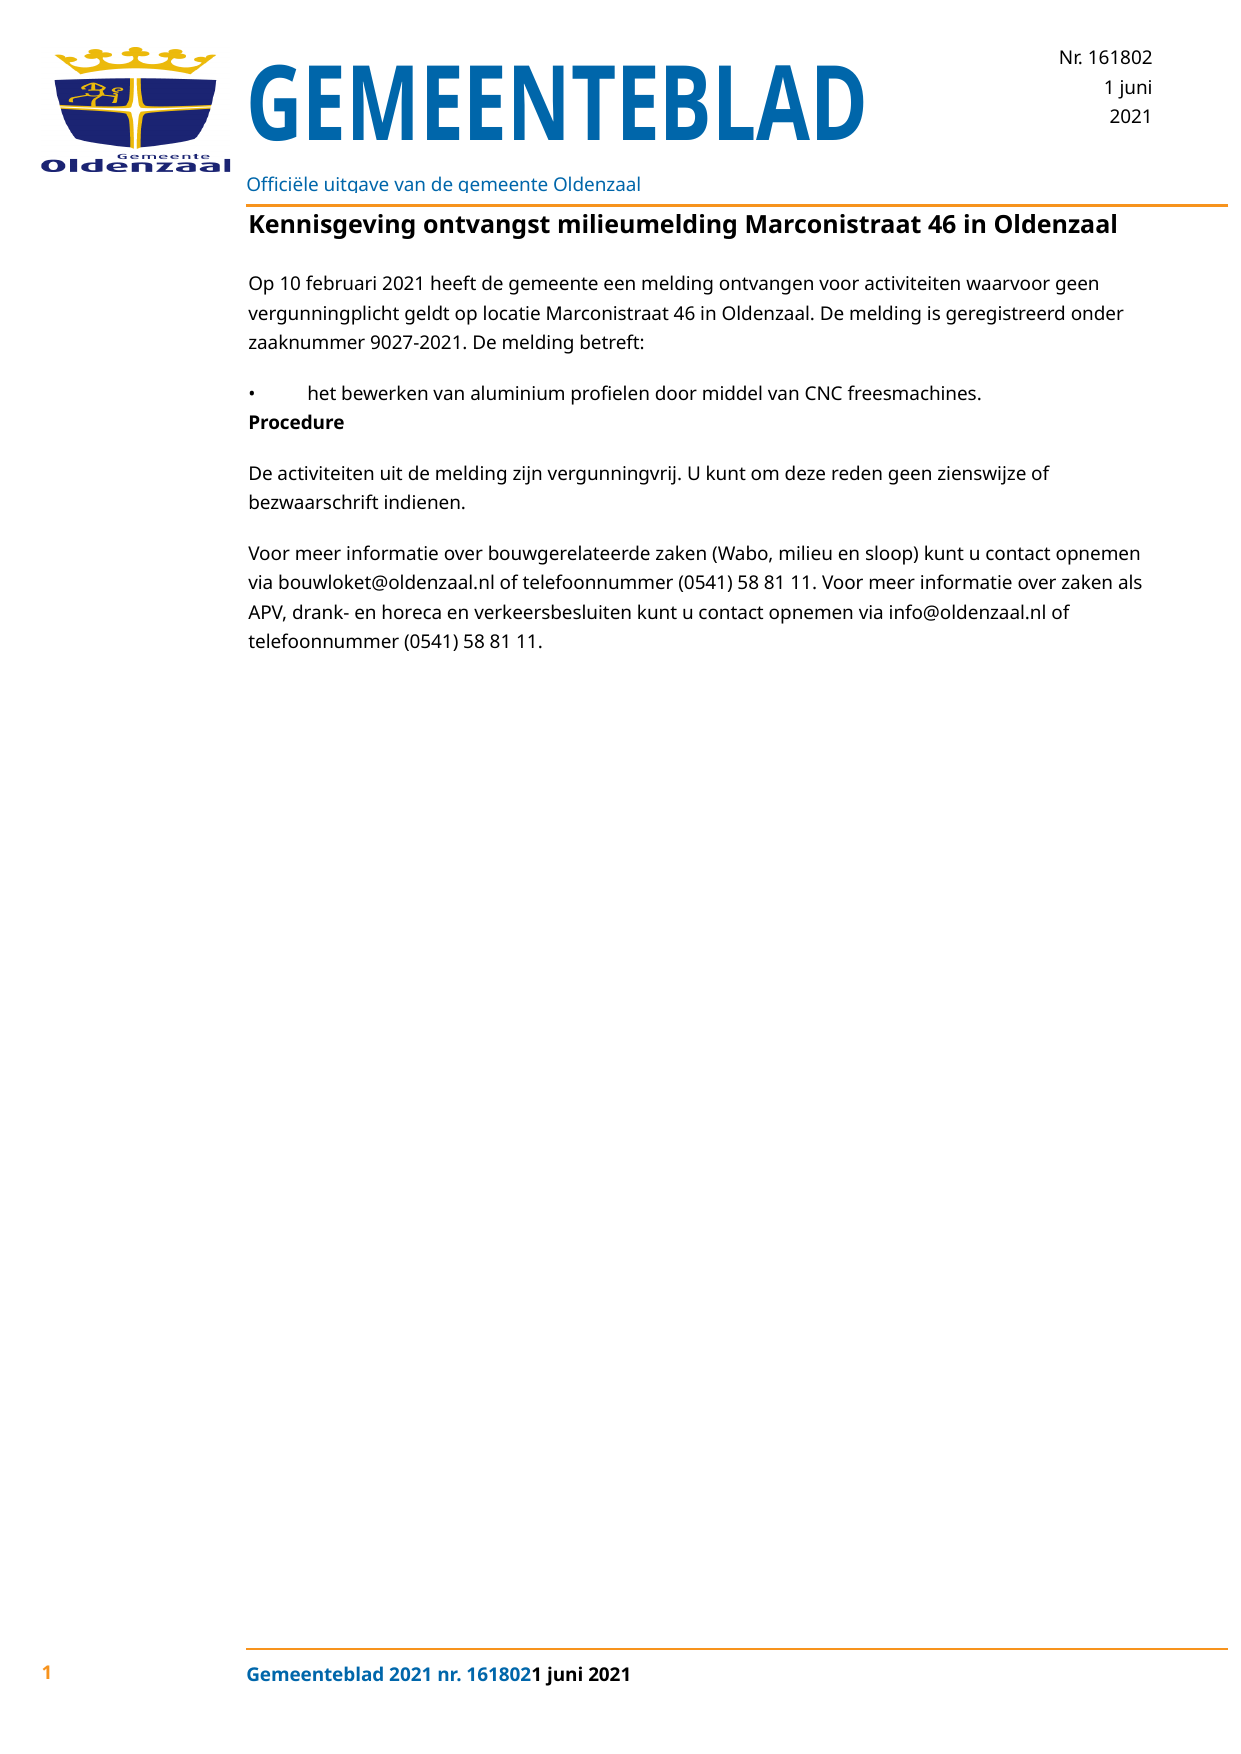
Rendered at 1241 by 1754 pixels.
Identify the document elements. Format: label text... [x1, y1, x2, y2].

text De activiteiten uit de melding zijn vergunningvrij. U kunt om deze reden geen zienswijze of bezwaarschrift indienen. [248, 460, 1152, 515]
picture [41, 47, 231, 172]
text Voor meer informatie over bouwgerelateerde zaken (Wabo, milieu en sloop) kunt u contact opnemen via bouwloket@oldenzaal.nl of telefoonnummer (0541) 58 81 11. Voor meer informatie over zaken als APV, drank- en horeca en verkeersbesluiten kunt u contact opnemen via info@oldenzaal.nl of telefoonnummer (0541) 58 81 11. [248, 540, 1152, 654]
text Procedure [248, 409, 1152, 435]
text Kennisgeving ontvangst milieumelding Marconistraat 46 in Oldenzaal [248, 207, 1152, 241]
text Op 10 februari 2021 heeft de gemeente een melding ontvangen voor activiteiten waarvoor geen vergunningplicht geldt op locatie Marconistraat 46 in Oldenzaal. De melding is geregistreerd onder zaaknummer 9027-2021. De melding betreft: [248, 270, 1152, 355]
list het bewerken van aluminium profielen door middel van CNC freesmachines. [248, 380, 1152, 406]
